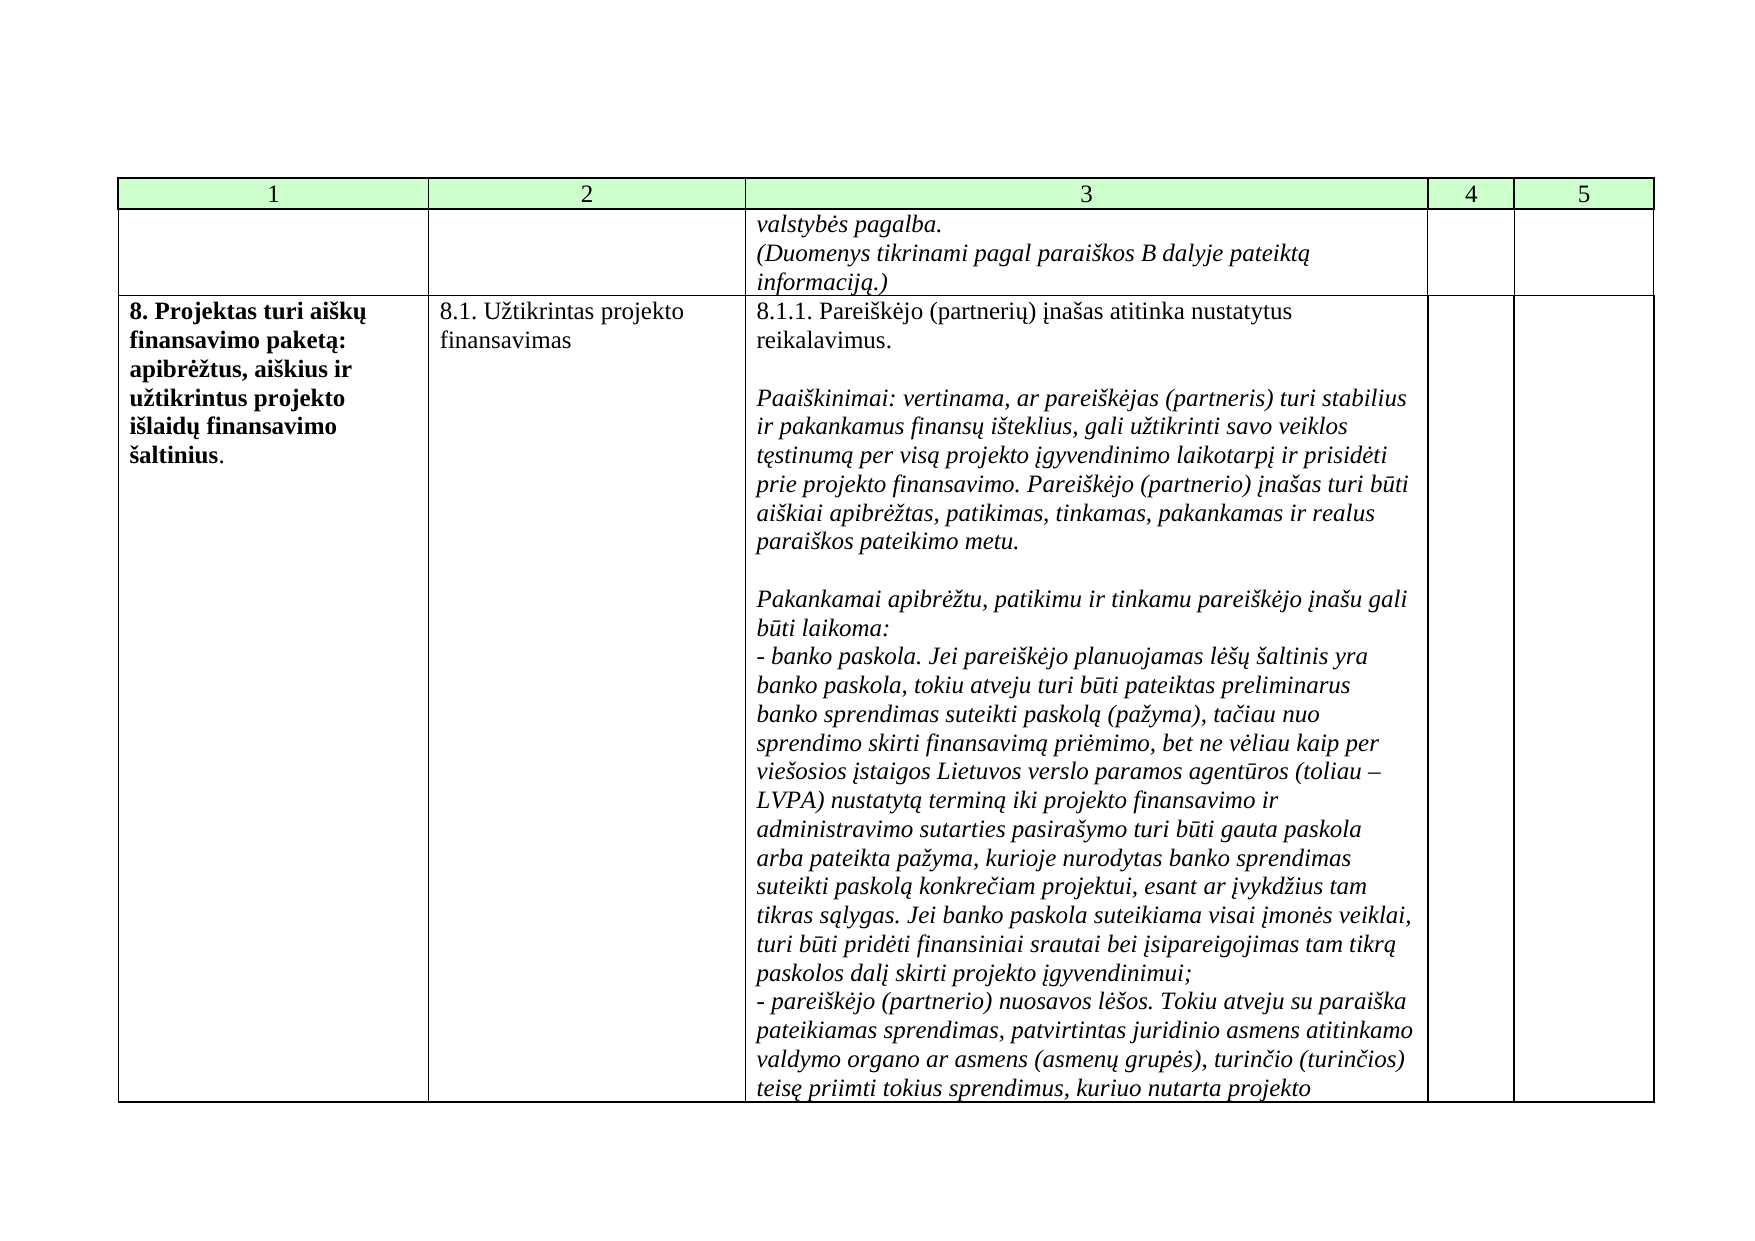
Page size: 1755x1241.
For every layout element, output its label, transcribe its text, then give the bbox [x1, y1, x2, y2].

table_cell [119, 210, 428, 295]
table_cell 8. Projektas turi aiškų finansavimo paketą: apibrėžtus, aiškius ir užtikrintus projekto išlaidų finansavimo šaltinius. [119, 296, 428, 1101]
table_header 3 [746, 179, 1427, 208]
table_cell [429, 210, 745, 295]
table_header 2 [429, 179, 745, 208]
table_cell 8.1.1. Pareiškėjo (partnerių) įnašas atitinka nustatytus reikalavimus. Paaiškinimai: vertinama, ar pareiškėjas (partneris) turi stabilius ir pakankamus finansų išteklius, gali užtikrinti savo veiklos tęstinumą per visą projekto įgyvendinimo laikotarpį ir prisidėti prie projekto finansavimo. Pareiškėjo (partnerio) įnašas turi būti aiškiai apibrėžtas, patikimas, tinkamas, pakankamas ir realus paraiškos pateikimo metu. Pakankamai apibrėžtu, patikimu ir tinkamu pareiškėjo įnašu gali būti laikoma: - banko paskola. Jei pareiškėjo planuojamas lėšų šaltinis yra banko paskola, tokiu atveju turi būti pateiktas preliminarus banko sprendimas suteikti paskolą (pažyma), tačiau nuo sprendimo skirti finansavimą priėmimo, bet ne vėliau kaip per viešosios įstaigos Lietuvos verslo paramos agentūros (toliau – LVPA) nustatytą terminą iki projekto finansavimo ir administravimo sutarties pasirašymo turi būti gauta paskola arba pateikta pažyma, kurioje nurodytas banko sprendimas suteikti paskolą konkrečiam projektui, esant ar įvykdžius tam tikras sąlygas. Jei banko paskola suteikiama visai įmonės veiklai, turi būti pridėti finansiniai srautai bei įsipareigojimas tam tikrą paskolos dalį skirti projekto įgyvendinimui; - pareiškėjo (partnerio) nuosavos lėšos. Tokiu atveju su paraiška pateikiamas sprendimas, patvirtintas juridinio asmens atitinkamo valdymo organo ar asmens (asmenų grupės), turinčio (turinčios) teisę priimti tokius sprendimus, kuriuo nutarta projekto [746, 296, 1427, 1101]
table_cell valstybės pagalba. (Duomenys tikrinami pagal paraiškos B dalyje pateiktą informaciją.) [746, 210, 1427, 295]
table_cell 8.1. Užtikrintas projekto finansavimas [429, 296, 745, 1101]
table_cell [1515, 210, 1653, 295]
table_header 1 [119, 179, 428, 208]
table_header 4 [1429, 179, 1513, 208]
table_header 5 [1515, 179, 1653, 208]
table_cell [1428, 210, 1514, 295]
table_cell [1429, 296, 1513, 1101]
table_cell [1515, 296, 1653, 1101]
